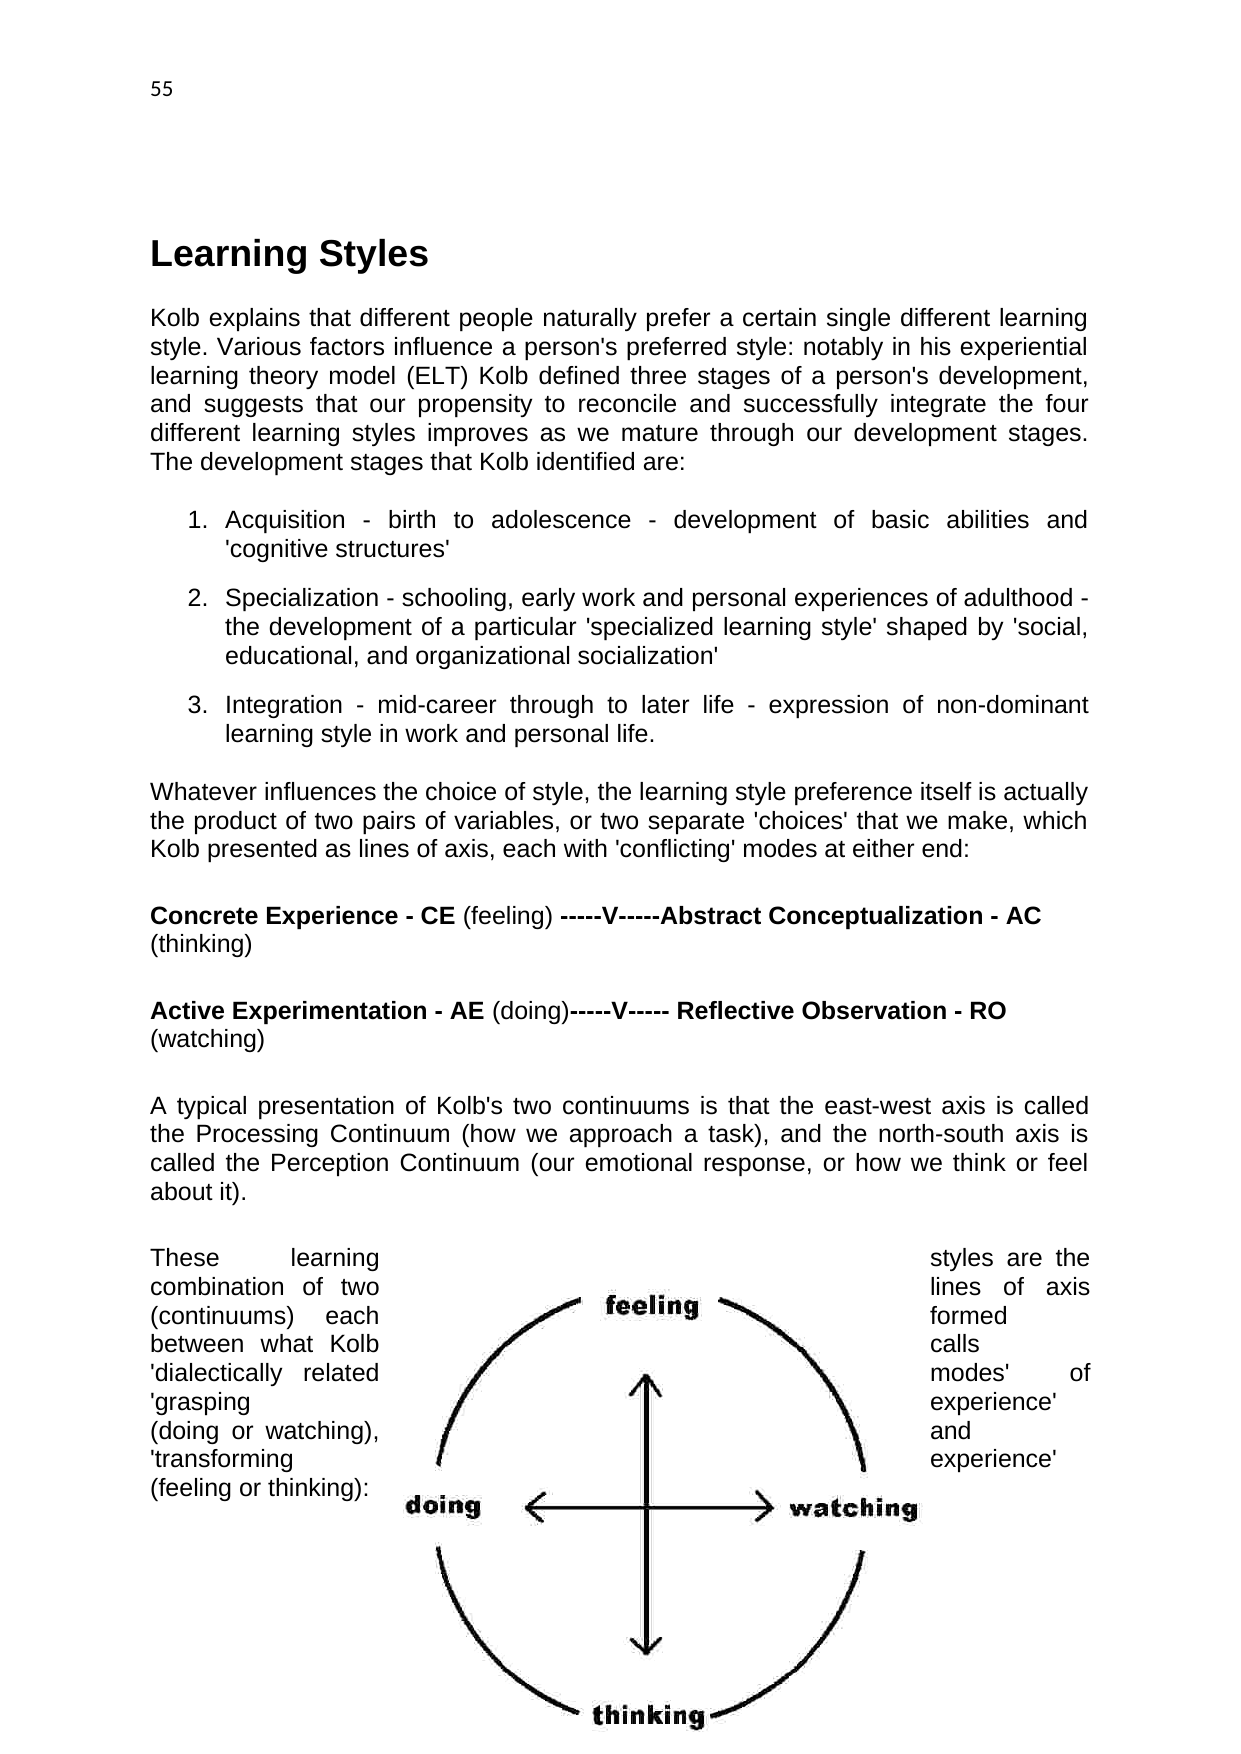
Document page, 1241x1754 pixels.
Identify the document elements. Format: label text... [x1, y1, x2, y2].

list Specialization - schooling, early work and personal experiences of adulthood - the development of a particular 'specialized learning style' shaped by 'social, educational, and organizational socialization' [187, 583, 1090, 669]
text Whatever influences the choice of style, the learning style preference itself is actually the product of two pairs of variables, or two separate 'choices' that we make, which Kolb presented as lines of axis, each with 'conflicting' modes at either end: [150, 777, 1090, 863]
text A typical presentation of Kolb's two continuums is that the east-west axis is called the Processing Continuum (how we approach a task), and the north-south axis is called the Perception Continuum (our emotional response, or how we think or feel about it). [150, 1091, 1090, 1206]
text Kolb explains that different people naturally prefer a certain single different learning style. Various factors influence a person's preferred style: notably in his experiential learning theory model (ELT) Kolb defined three stages of a person's development, and suggests that our propensity to reconcile and successfully integrate the four different learning styles improves as we mature through our development stages. The development stages that Kolb identified are: [150, 303, 1090, 476]
text These learning styles are the combination of two lines of axis (continuums) each formed between what Kolb calls 'dialectically related modes' of 'grasping experience' (doing or watching), and 'transforming experience' (feeling or thinking): [150, 1243, 1090, 1502]
text Active Experimentation - AE (doing)-----V----- Reflective Observation - RO (watching) [150, 996, 1090, 1053]
list Integration - mid-career through to later life - expression of non-dominant learning style in work and personal life. [187, 690, 1090, 748]
list Acquisition - birth to adolescence - development of basic abilities and 'cognitive structures' [187, 505, 1090, 562]
text Concrete Experience - CE (feeling) -----V-----Abstract Conceptualization - AC (thinking) [150, 901, 1090, 958]
text Learning Styles [150, 231, 1090, 274]
